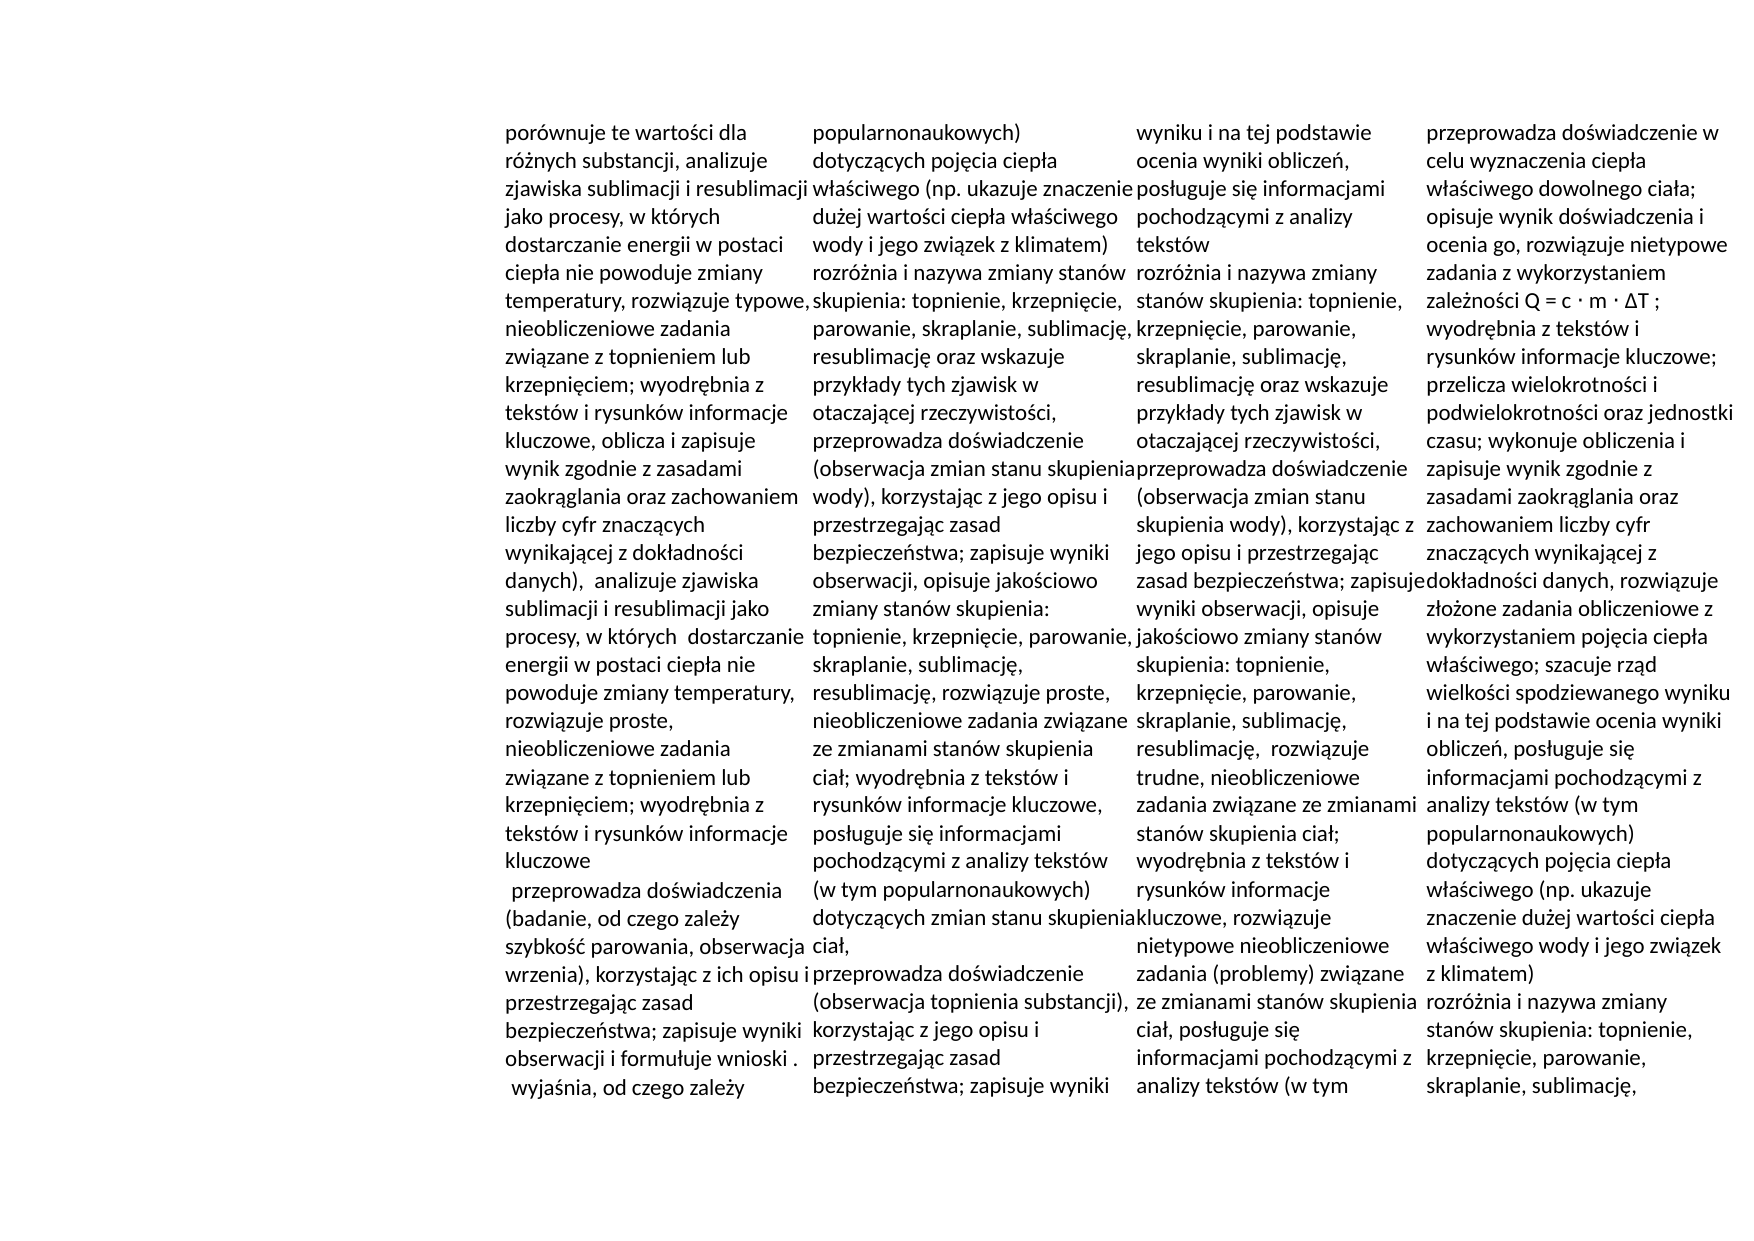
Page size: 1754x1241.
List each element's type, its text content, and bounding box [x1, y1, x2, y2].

table_cell przeprowadza doświadczenie w celu wyznaczenia ciepła właściwego dowolnego ciała; opisuje wynik doświadczenia i ocenia go, rozwiązuje nietypowe zadania z wykorzystaniem zależności Q = c ⋅ m ⋅ ∆T ; wyodrębnia z tekstów i rysunków informacje kluczowe; przelicza wielokrotności i podwielokrotności oraz jednostki czasu; wykonuje obliczenia i zapisuje wynik zgodnie z zasadami zaokrąglania oraz zachowaniem liczby cyfr znaczących wynikającej z dokładności danych, rozwiązuje złożone zadania obliczeniowe z wykorzystaniem pojęcia ciepła właściwego; szacuje rząd wielkości spodziewanego wyniku i na tej podstawie ocenia wyniki obliczeń, posługuje się informacjami pochodzącymi z analizy tekstów (w tym popularnonaukowych) dotyczących pojęcia ciepła właściwego (np. ukazuje znaczenie dużej wartości ciepła właściwego wody i jego związek z klimatem) rozróżnia i nazywa zmiany stanów skupienia: topnienie, krzepnięcie, parowanie, skraplanie, sublimację, [1426, 118, 1734, 1101]
table_cell [210, 118, 505, 1101]
table_cell [33, 118, 210, 1101]
table_cell wyniku i na tej podstawie ocenia wyniki obliczeń, posługuje się informacjami pochodzącymi z analizy tekstów rozróżnia i nazywa zmiany stanów skupienia: topnienie, krzepnięcie, parowanie, skraplanie, sublimację, resublimację oraz wskazuje przykłady tych zjawisk w otaczającej rzeczywistości, przeprowadza doświadczenie (obserwacja zmian stanu skupienia wody), korzystając z jego opisu i przestrzegając zasad bezpieczeństwa; zapisuje wyniki obserwacji, opisuje jakościowo zmiany stanów skupienia: topnienie, krzepnięcie, parowanie, skraplanie, sublimację, resublimację, rozwiązuje trudne, nieobliczeniowe zadania związane ze zmianami stanów skupienia ciał; wyodrębnia z tekstów i rysunków informacje kluczowe, rozwiązuje nietypowe nieobliczeniowe zadania (problemy) związane ze zmianami stanów skupienia ciał, posługuje się informacjami pochodzącymi z analizy tekstów (w tym [1136, 118, 1426, 1101]
table_cell popularnonaukowych) dotyczących pojęcia ciepła właściwego (np. ukazuje znaczenie dużej wartości ciepła właściwego wody i jego związek z klimatem) rozróżnia i nazywa zmiany stanów skupienia: topnienie, krzepnięcie, parowanie, skraplanie, sublimację, resublimację oraz wskazuje przykłady tych zjawisk w otaczającej rzeczywistości, przeprowadza doświadczenie (obserwacja zmian stanu skupienia wody), korzystając z jego opisu i przestrzegając zasad bezpieczeństwa; zapisuje wyniki obserwacji, opisuje jakościowo zmiany stanów skupienia: topnienie, krzepnięcie, parowanie, skraplanie, sublimację, resublimację, rozwiązuje proste, nieobliczeniowe zadania związane ze zmianami stanów skupienia ciał; wyodrębnia z tekstów i rysunków informacje kluczowe, posługuje się informacjami pochodzącymi z analizy tekstów (w tym popularnonaukowych) dotyczących zmian stanu skupienia ciał, przeprowadza doświadczenie (obserwacja topnienia substancji), korzystając z jego opisu i przestrzegając zasad bezpieczeństwa; zapisuje wyniki [813, 118, 1136, 1101]
table_cell porównuje te wartości dla różnych substancji, analizuje zjawiska sublimacji i resublimacji jako procesy, w których dostarczanie energii w postaci ciepła nie powoduje zmiany temperatury, rozwiązuje typowe, nieobliczeniowe zadania związane z topnieniem lub krzepnięciem; wyodrębnia z tekstów i rysunków informacje kluczowe, oblicza i zapisuje wynik zgodnie z zasadami zaokrąglania oraz zachowaniem liczby cyfr znaczących wynikającej z dokładności danych), analizuje zjawiska sublimacji i resublimacji jako procesy, w których dostarczanie energii w postaci ciepła nie powoduje zmiany temperatury, rozwiązuje proste, nieobliczeniowe zadania związane z topnieniem lub krzepnięciem; wyodrębnia z tekstów i rysunków informacje kluczowe przeprowadza doświadczenia (badanie, od czego zależy szybkość parowania, obserwacja wrzenia), korzystając z ich opisu i przestrzegając zasad bezpieczeństwa; zapisuje wyniki obserwacji i formułuje wnioski . wyjaśnia, od czego zależy [505, 118, 812, 1101]
